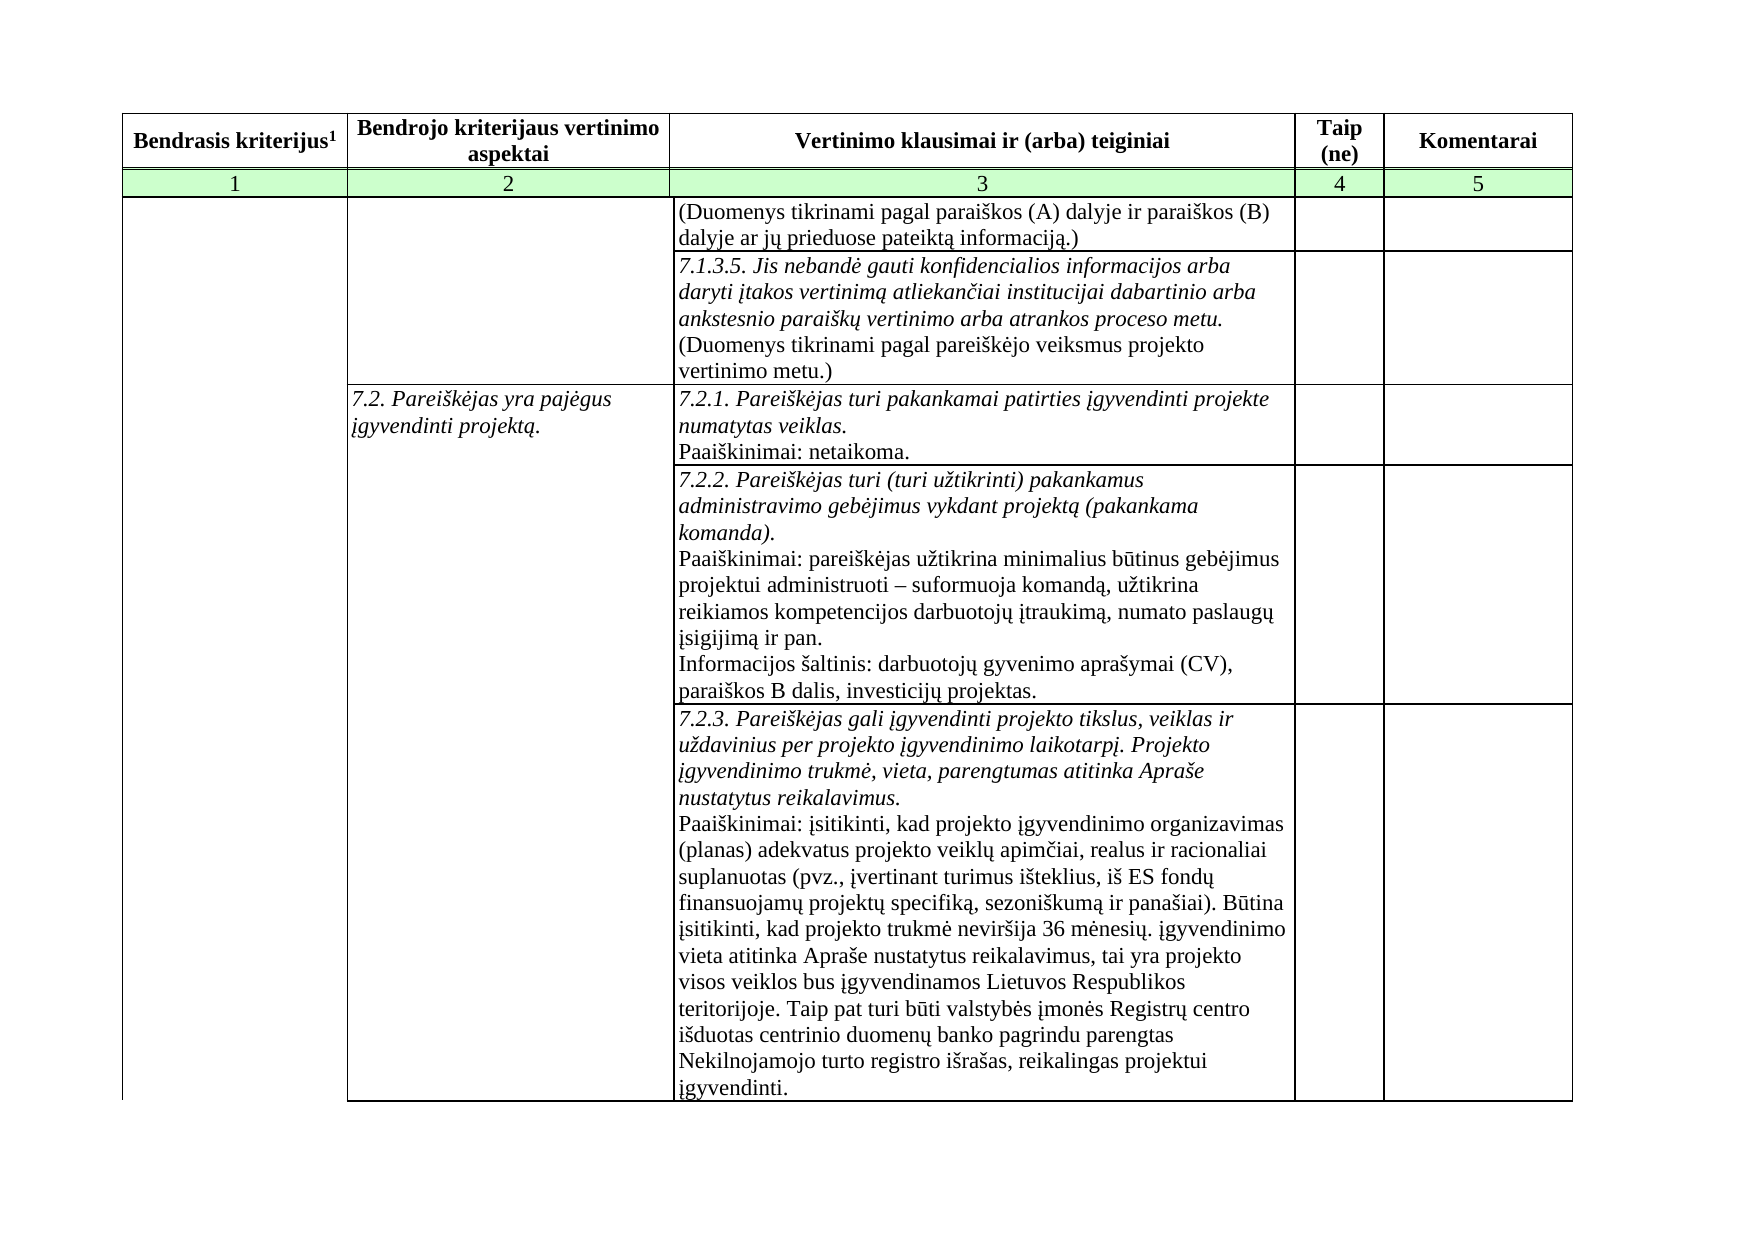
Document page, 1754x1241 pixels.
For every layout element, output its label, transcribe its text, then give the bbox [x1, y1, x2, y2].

table_cell 4 [1296, 170, 1383, 196]
table_cell [1296, 385, 1383, 464]
table_cell [1385, 466, 1572, 703]
table_cell 5 [1385, 170, 1572, 196]
table_header Taip (ne) [1296, 114, 1383, 167]
table_cell 7.2.3. Pareiškėjas gali įgyvendinti projekto tikslus, veiklas ir uždavinius per projekto įgyvendinimo laikotarpį. Projekto įgyvendinimo trukmė, vieta, parengtumas atitinka Apraše nustatytus reikalavimus. Paaiškinimai: įsitikinti, kad projekto įgyvendinimo organizavimas (planas) adekvatus projekto veiklų apimčiai, realus ir racionaliai suplanuotas (pvz., įvertinant turimus išteklius, iš ES fondų finansuojamų projektų specifiką, sezoniškumą ir panašiai). Būtina įsitikinti, kad projekto trukmė neviršija 36 mėnesių. įgyvendinimo vieta atitinka Apraše nustatytus reikalavimus, tai yra projekto visos veiklos bus įgyvendinamos Lietuvos Respublikos teritorijoje. Taip pat turi būti valstybės įmonės Registrų centro išduotas centrinio duomenų banko pagrindu parengtas Nekilnojamojo turto registro išrašas, reikalingas projektui įgyvendinti. [675, 705, 1294, 1100]
table_cell 7.1.3.5. Jis nebandė gauti konfidencialios informacijos arba daryti įtakos vertinimą atliekančiai institucijai dabartinio arba ankstesnio paraiškų vertinimo arba atrankos proceso metu. (Duomenys tikrinami pagal pareiškėjo veiksmus projekto vertinimo metu.) [675, 252, 1294, 384]
table_cell [1296, 466, 1383, 703]
table_cell 3 [670, 170, 1294, 196]
table_cell [1385, 705, 1572, 1100]
table_header Bendrojo kriterijaus vertinimo aspektai [348, 114, 669, 167]
table_cell 2 [348, 170, 669, 196]
table_cell [348, 198, 673, 384]
table_cell [1296, 252, 1383, 384]
table_cell [123, 198, 347, 1100]
table_cell 7.2.1. Pareiškėjas turi pakankamai patirties įgyvendinti projekte numatytas veiklas. Paaiškinimai: netaikoma. [675, 385, 1294, 464]
table_header Vertinimo klausimai ir (arba) teiginiai [670, 114, 1294, 167]
table_cell [1385, 385, 1572, 464]
table_cell 7.2. Pareiškėjas yra pajėgus įgyvendinti projektą. [348, 385, 673, 1100]
table_header Komentarai [1385, 114, 1572, 167]
table_cell [1296, 705, 1383, 1100]
table_cell [1385, 252, 1572, 384]
table_cell 7.2.2. Pareiškėjas turi (turi užtikrinti) pakankamus administravimo gebėjimus vykdant projektą (pakankama komanda). Paaiškinimai: pareiškėjas užtikrina minimalius būtinus gebėjimus projektui administruoti – suformuoja komandą, užtikrina reikiamos kompetencijos darbuotojų įtraukimą, numato paslaugų įsigijimą ir pan. Informacijos šaltinis: darbuotojų gyvenimo aprašymai (CV), paraiškos B dalis, investicijų projektas. [675, 466, 1294, 703]
table_cell 1 [123, 170, 347, 196]
table_cell [1385, 198, 1572, 250]
table_cell [1296, 198, 1383, 250]
table_cell (Duomenys tikrinami pagal paraiškos (A) dalyje ir paraiškos (B) dalyje ar jų prieduose pateiktą informaciją.) [675, 198, 1294, 250]
table_header Bendrasis kriterijus1 [123, 114, 347, 167]
